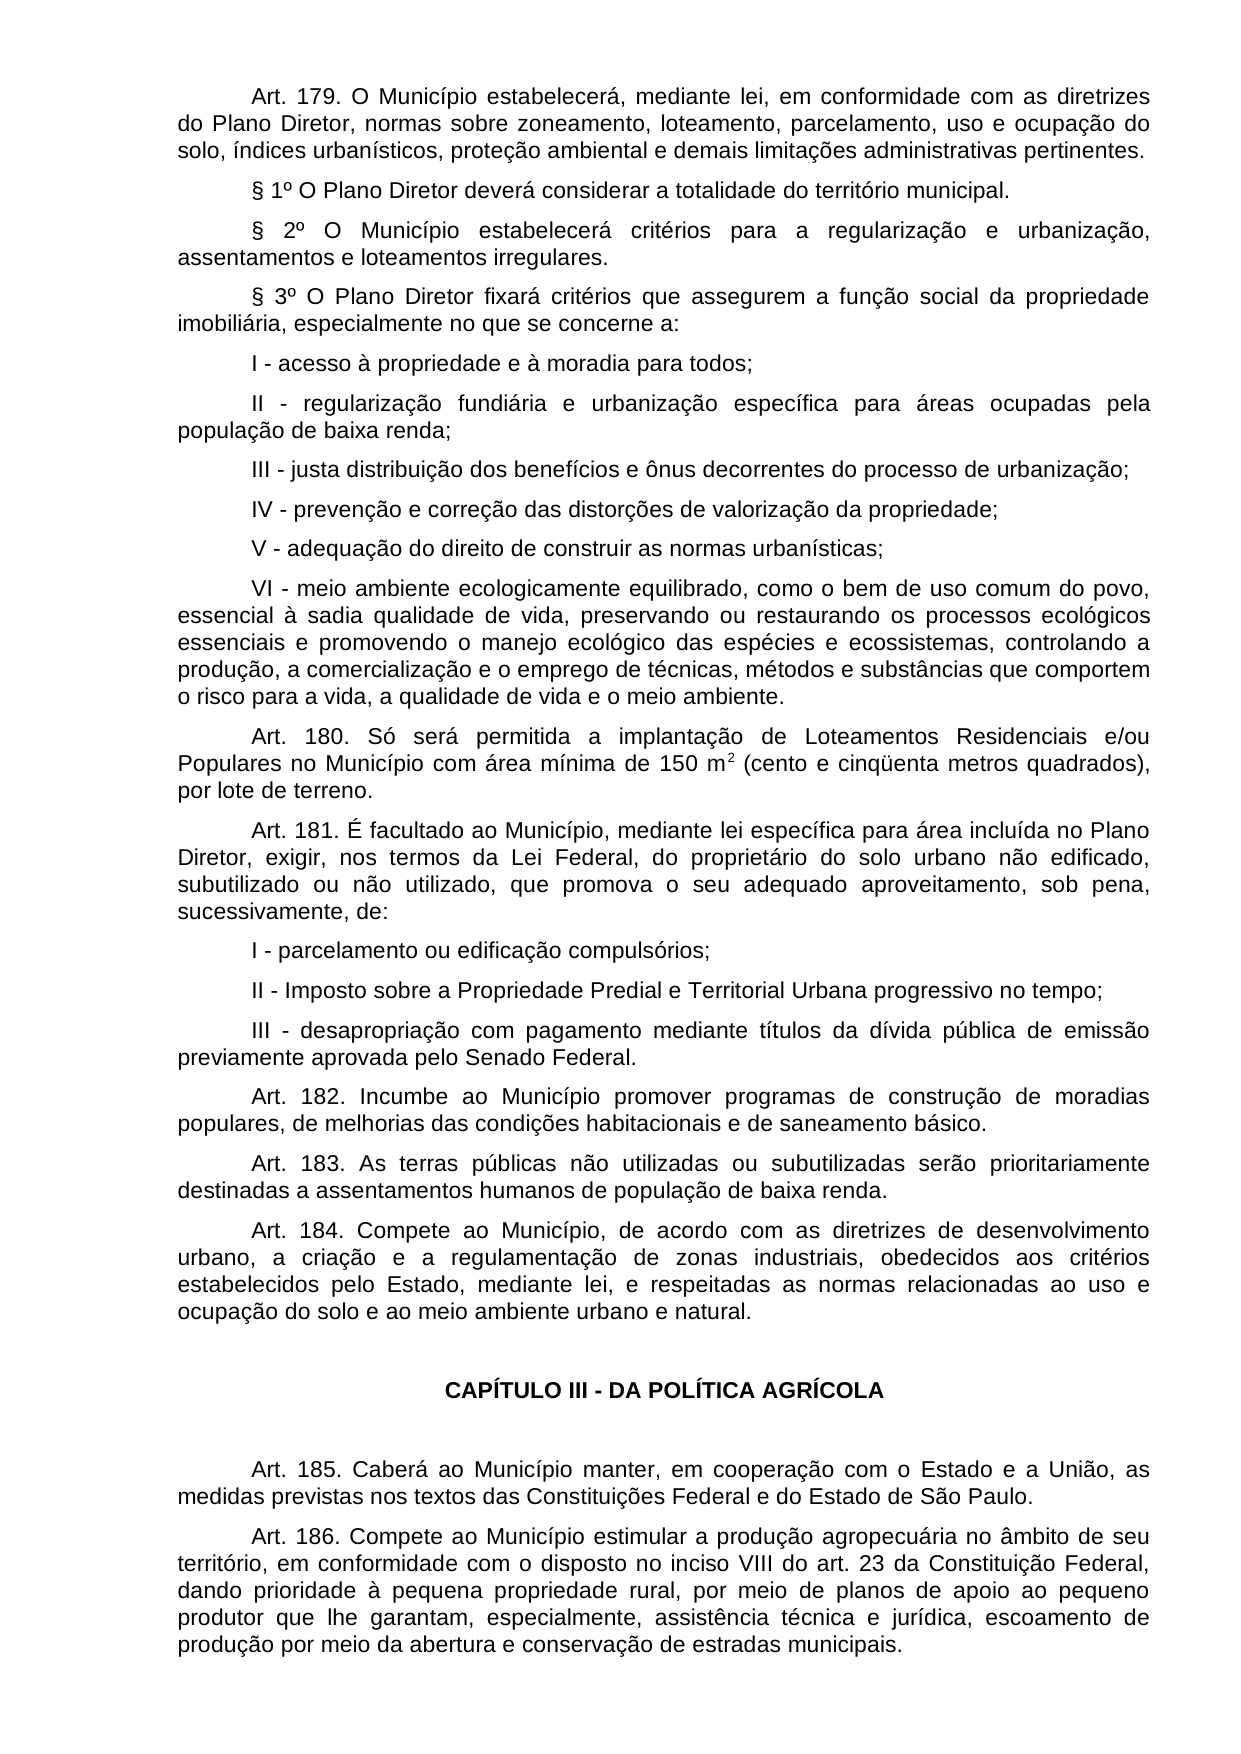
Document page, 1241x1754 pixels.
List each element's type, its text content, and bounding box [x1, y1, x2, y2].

text Art. 180. Só será permitida a implantação de Loteamentos Residenciais e/ou Populares no Município com área mínima de 150 m2 (cento e cinqüenta metros quadrados), por lote de terreno. [177, 722, 1152, 803]
text Art. 185. Caberá ao Município manter, em cooperação com o Estado e a União, as medidas previstas nos textos das Constituições Federal e do Estado de São Paulo. [177, 1456, 1152, 1510]
text Art. 181. É facultado ao Município, mediante lei específica para área incluída no Plano Diretor, exigir, nos termos da Lei Federal, do proprietário do solo urbano não edificado, subutilizado ou não utilizado, que promova o seu adequado aproveitamento, sob pena, sucessivamente, de: [177, 816, 1152, 924]
text § 2º O Município estabelecerá critérios para a regularização e urbanização, assentamentos e loteamentos irregulares. [177, 216, 1152, 270]
text § 1º O Plano Diretor deverá considerar a totalidade do território municipal. [177, 176, 1152, 203]
text § 3º O Plano Diretor fixará critérios que assegurem a função social da propriedade imobiliária, especialmente no que se concerne a: [177, 283, 1152, 337]
text IV - prevenção e correção das distorções de valorização da propriedade; [177, 495, 1152, 522]
text VI - meio ambiente ecologicamente equilibrado, como o bem de uso comum do povo, essencial à sadia qualidade de vida, preservando ou restaurando os processos ecológicos essenciais e promovendo o manejo ecológico das espécies e ecossistemas, controlando a produção, a comercialização e o emprego de técnicas, métodos e substâncias que comportem o risco para a vida, a qualidade de vida e o meio ambiente. [177, 574, 1152, 710]
text V - adequação do direito de construir as normas urbanísticas; [177, 535, 1152, 562]
text II - regularização fundiária e urbanização específica para áreas ocupadas pela população de baixa renda; [177, 389, 1152, 443]
text II - Imposto sobre a Propriedade Predial e Territorial Urbana progressivo no tempo; [177, 976, 1152, 1003]
text III - justa distribuição dos benefícios e ônus decorrentes do processo de urbanização; [177, 456, 1152, 483]
text Art. 182. Incumbe ao Município promover programas de construção de moradias populares, de melhorias das condições habitacionais e de saneamento básico. [177, 1083, 1152, 1137]
text I - parcelamento ou edificação compulsórios; [177, 937, 1152, 964]
text Art. 184. Compete ao Município, de acordo com as diretrizes de desenvolvimento urbano, a criação e a regulamentação de zonas industriais, obedecidos aos critérios estabelecidos pelo Estado, mediante lei, e respeitadas as normas relacionadas ao uso e ocupação do solo e ao meio ambiente urbano e natural. [177, 1216, 1152, 1324]
text I - acesso à propriedade e à moradia para todos; [177, 349, 1152, 376]
text Art. 186. Compete ao Município estimular a produção agropecuária no âmbito de seu território, em conformidade com o disposto no inciso VIII do art. 23 da Constituição Federal, dando prioridade à pequena propriedade rural, por meio de planos de apoio ao pequeno produtor que lhe garantam, especialmente, assistência técnica e jurídica, escoamento de produção por meio da abertura e conservação de estradas municipais. [177, 1522, 1152, 1658]
text CAPÍTULO III - DA POLÍTICA AGRÍCOLA [177, 1376, 1152, 1403]
text Art. 183. As terras públicas não utilizadas ou subutilizadas serão prioritariamente destinadas a assentamentos humanos de população de baixa renda. [177, 1149, 1152, 1203]
text Art. 179. O Município estabelecerá, mediante lei, em conformidade com as diretrizes do Plano Diretor, normas sobre zoneamento, loteamento, parcelamento, uso e ocupação do solo, índices urbanísticos, proteção ambiental e demais limitações administrativas pertinentes. [177, 83, 1152, 164]
text III - desapropriação com pagamento mediante títulos da dívida pública de emissão previamente aprovada pelo Senado Federal. [177, 1016, 1152, 1070]
